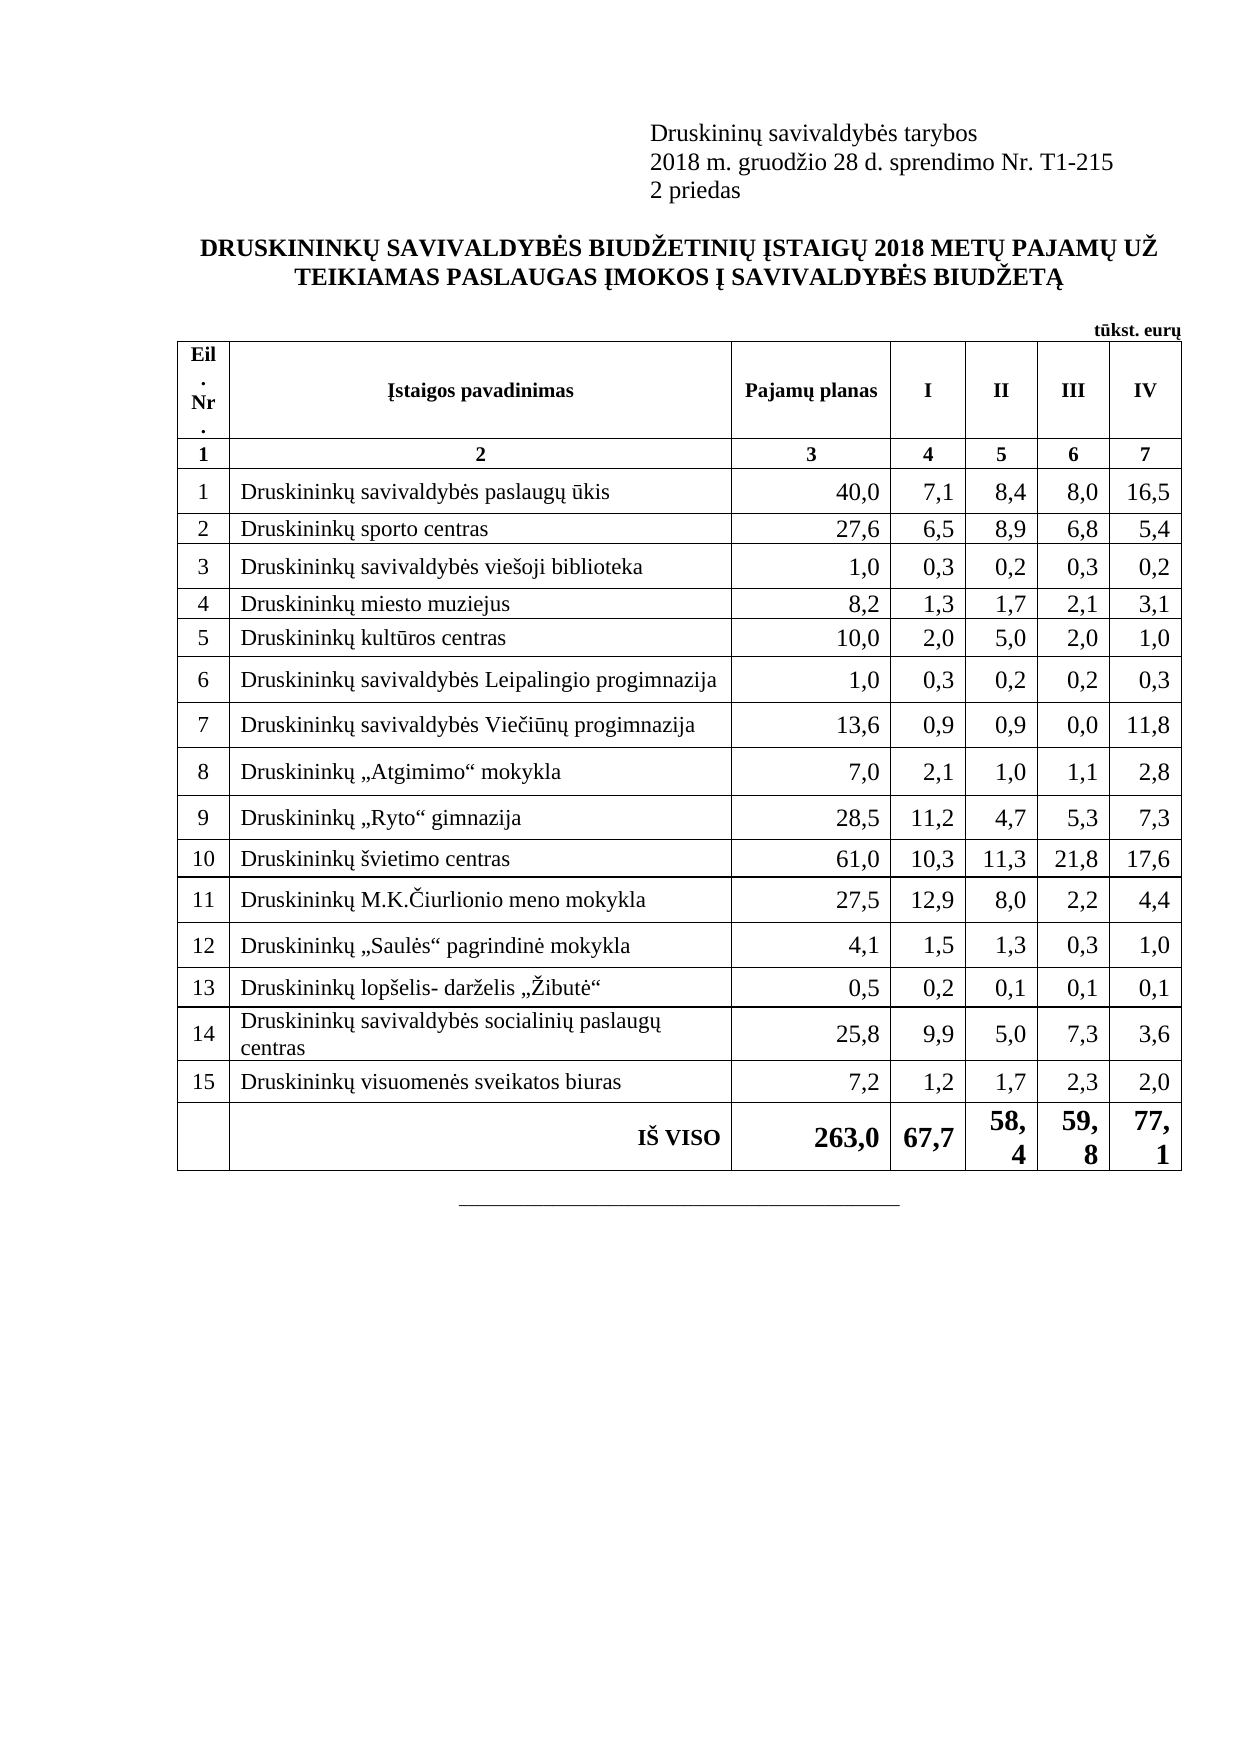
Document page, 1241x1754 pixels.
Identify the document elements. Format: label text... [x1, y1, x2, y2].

table_cell 12,9 [891, 878, 965, 922]
table_cell 2,1 [891, 748, 965, 795]
table_cell 11,8 [1110, 703, 1181, 747]
table_cell 0,9 [891, 703, 965, 747]
table_header I [891, 342, 965, 438]
table_cell 12 [178, 923, 229, 967]
table_cell Druskininkų savivaldybės viešoji biblioteka [230, 544, 731, 588]
table_cell Druskininkų kultūros centras [230, 619, 731, 656]
table_cell [178, 1103, 229, 1170]
table_cell IŠ VISO [230, 1103, 731, 1170]
table_cell 11,2 [891, 796, 965, 839]
table_cell 2,0 [1110, 1061, 1181, 1102]
table_cell 1 [178, 469, 229, 513]
table_cell 2 [178, 514, 229, 543]
table_cell 21,8 [1038, 840, 1109, 876]
table_cell 7 [1110, 439, 1181, 468]
text DRUSKININKŲ SAVIVALDYBĖS BIUDŽETINIŲ ĮSTAIGŲ 2018 METŲ PAJAMŲ UŽ TEIKIAMAS PASLAUGAS ĮMOKOS Į SAVIVALDYBĖS BIUDŽETĄ [177, 233, 1181, 291]
table_header II [966, 342, 1037, 438]
table_cell Druskininkų savivaldybės Viečiūnų progimnazija [230, 703, 731, 747]
table_cell 5,0 [966, 619, 1037, 656]
table_cell Druskininkų „Atgimimo“ mokykla [230, 748, 731, 795]
table_cell 0,5 [732, 968, 890, 1006]
table_cell 8 [178, 748, 229, 795]
table_cell 1,7 [966, 1061, 1037, 1102]
table_cell Druskininkų miesto muziejus [230, 589, 731, 618]
table_cell 2,0 [891, 619, 965, 656]
table_cell 17,6 [1110, 840, 1181, 876]
table_cell 10,0 [732, 619, 890, 656]
table_cell 6 [178, 657, 229, 702]
table_cell 1,0 [732, 657, 890, 702]
table_header Įstaigos pavadinimas [230, 342, 731, 438]
table_cell 263,0 [732, 1103, 890, 1170]
table_cell 0,3 [1038, 544, 1109, 588]
text ––––––––––––––––––––––––––––––––––––––––––––––– [177, 1193, 1181, 1214]
table_cell 0,2 [1110, 544, 1181, 588]
table_cell 3,6 [1110, 1008, 1181, 1060]
table_cell 0,3 [1038, 923, 1109, 967]
table_cell 0,1 [1110, 968, 1181, 1006]
table_cell Druskininkų sporto centras [230, 514, 731, 543]
table_cell 7,2 [732, 1061, 890, 1102]
table_cell Druskininkų savivaldybės socialinių paslaugų centras [230, 1008, 731, 1060]
table_cell Druskininkų „Ryto“ gimnazija [230, 796, 731, 839]
table_cell 5,4 [1110, 514, 1181, 543]
table_cell 1,1 [1038, 748, 1109, 795]
table_cell 10 [178, 840, 229, 876]
text 2018 m. gruodžio 28 d. sprendimo Nr. T1-215 [177, 147, 1181, 176]
table_cell 67,7 [891, 1103, 965, 1170]
table_cell 0,2 [891, 968, 965, 1006]
table_cell Druskininkų lopšelis- darželis „Žibutė“ [230, 968, 731, 1006]
table_cell 61,0 [732, 840, 890, 876]
table_cell 16,5 [1110, 469, 1181, 513]
table_cell 2 [230, 439, 731, 468]
table_cell 6,8 [1038, 514, 1109, 543]
table_cell 1,2 [891, 1061, 965, 1102]
table_cell 1,7 [966, 589, 1037, 618]
table_cell 1,0 [966, 748, 1037, 795]
table_cell 9 [178, 796, 229, 839]
table_cell 6 [1038, 439, 1109, 468]
table_cell 77,1 [1110, 1103, 1181, 1170]
table_cell 6,5 [891, 514, 965, 543]
table_cell 0,9 [966, 703, 1037, 747]
table_cell 3,1 [1110, 589, 1181, 618]
table_cell 27,5 [732, 878, 890, 922]
table_cell 1,3 [891, 589, 965, 618]
table_cell 28,5 [732, 796, 890, 839]
table_cell 1,0 [1110, 923, 1181, 967]
text 2 priedas [177, 176, 1181, 204]
table_cell Druskininkų švietimo centras [230, 840, 731, 876]
table_cell 40,0 [732, 469, 890, 513]
table_cell 58,4 [966, 1103, 1037, 1170]
table_cell 0,2 [966, 657, 1037, 702]
table_cell 1,5 [891, 923, 965, 967]
table_cell 3 [178, 544, 229, 588]
table_cell 1,3 [966, 923, 1037, 967]
table_cell Druskininkų M.K.Čiurlionio meno mokykla [230, 878, 731, 922]
table_cell 5,0 [966, 1008, 1037, 1060]
table_cell Druskininkų savivaldybės paslaugų ūkis [230, 469, 731, 513]
table_cell 0,3 [1110, 657, 1181, 702]
table_cell 4,4 [1110, 878, 1181, 922]
table_cell 2,1 [1038, 589, 1109, 618]
table_cell 1 [178, 439, 229, 468]
table_cell 4,7 [966, 796, 1037, 839]
table_cell 4 [891, 439, 965, 468]
table_cell 8,9 [966, 514, 1037, 543]
table_cell Druskininkų „Saulės“ pagrindinė mokykla [230, 923, 731, 967]
table_cell 7,0 [732, 748, 890, 795]
table_header Pajamų planas [732, 342, 890, 438]
table_cell 8,4 [966, 469, 1037, 513]
table_cell 2,0 [1038, 619, 1109, 656]
table_cell 25,8 [732, 1008, 890, 1060]
table_cell 0,1 [1038, 968, 1109, 1006]
table_cell 7,3 [1038, 1008, 1109, 1060]
table_cell 13,6 [732, 703, 890, 747]
table_cell 7 [178, 703, 229, 747]
table_cell 7,1 [891, 469, 965, 513]
table_cell 11,3 [966, 840, 1037, 876]
table_cell 0,1 [966, 968, 1037, 1006]
table_cell 27,6 [732, 514, 890, 543]
table_cell 2,2 [1038, 878, 1109, 922]
table_cell 10,3 [891, 840, 965, 876]
table_cell 1,0 [1110, 619, 1181, 656]
text tūkst. eurų [177, 319, 1181, 341]
table_cell 0,2 [1038, 657, 1109, 702]
table_cell 1,0 [732, 544, 890, 588]
table_cell 13 [178, 968, 229, 1006]
table_cell 4 [178, 589, 229, 618]
table_cell 59,8 [1038, 1103, 1109, 1170]
table_cell Druskininkų visuomenės sveikatos biuras [230, 1061, 731, 1102]
table_cell 8,0 [1038, 469, 1109, 513]
table_cell 2,8 [1110, 748, 1181, 795]
table_header IV [1110, 342, 1181, 438]
table_cell 9,9 [891, 1008, 965, 1060]
table_cell 15 [178, 1061, 229, 1102]
table_cell 5,3 [1038, 796, 1109, 839]
table_header Eil. Nr. [178, 342, 229, 438]
table_cell 7,3 [1110, 796, 1181, 839]
table_cell 5 [178, 619, 229, 656]
table_cell 8,0 [966, 878, 1037, 922]
table_cell Druskininkų savivaldybės Leipalingio progimnazija [230, 657, 731, 702]
text Druskininų savivaldybės tarybos [365, 118, 1181, 147]
table_cell 0,2 [966, 544, 1037, 588]
table_cell 0,0 [1038, 703, 1109, 747]
table_cell 0,3 [891, 544, 965, 588]
table_cell 3 [732, 439, 890, 468]
table_cell 11 [178, 878, 229, 922]
table_cell 14 [178, 1008, 229, 1060]
table_header III [1038, 342, 1109, 438]
table_cell 8,2 [732, 589, 890, 618]
table_cell 2,3 [1038, 1061, 1109, 1102]
table_cell 4,1 [732, 923, 890, 967]
table_cell 0,3 [891, 657, 965, 702]
table_cell 5 [966, 439, 1037, 468]
